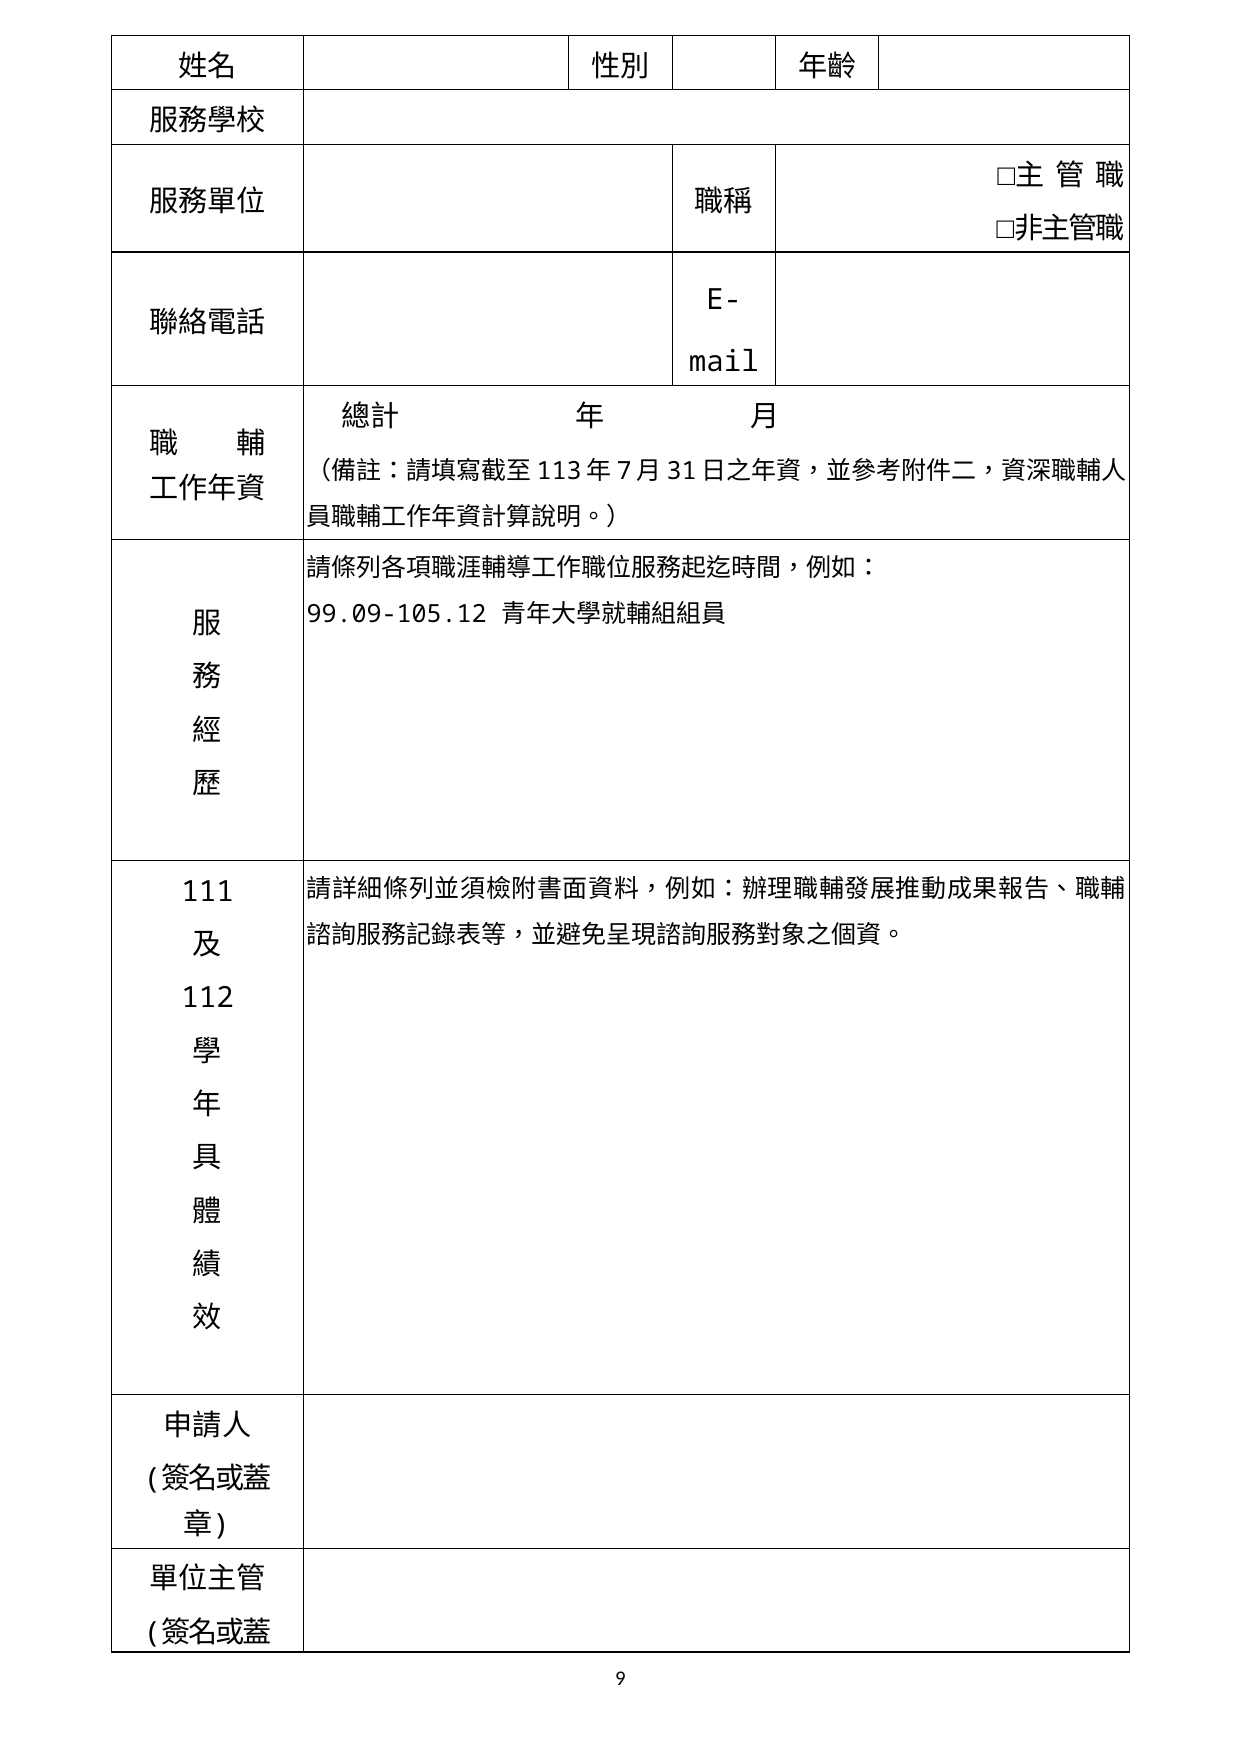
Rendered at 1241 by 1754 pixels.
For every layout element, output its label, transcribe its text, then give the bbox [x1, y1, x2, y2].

table_cell [304, 1549, 1129, 1651]
table_cell [304, 1395, 1129, 1547]
table_cell 服 務 經 歷 [112, 540, 303, 859]
table_header [304, 36, 568, 89]
table_header [673, 36, 775, 89]
table_cell 請詳細條列並須檢附書面資料，例如：辦理職輔發展推動成果報告、職輔諮詢服務記錄表等，並避免呈現諮詢服務對象之個資。 [304, 861, 1129, 1394]
table_cell 單位主管 (簽名或蓋 [112, 1549, 303, 1651]
table_cell 請條列各項職涯輔導工作職位服務起迄時間，例如： 99.09-105.12 青年大學就輔組組員 [304, 540, 1129, 859]
table_header 年齡 [776, 36, 878, 89]
table_header 姓名 [112, 36, 303, 89]
table_cell [304, 145, 672, 251]
table_header 性別 [569, 36, 672, 89]
table_header [879, 36, 1129, 89]
table_cell 111 及 112 學 年 具 體 績 效 [112, 861, 303, 1394]
table_cell 職稱 [673, 145, 775, 251]
table_cell 服務單位 [112, 145, 303, 251]
table_cell [776, 253, 1129, 385]
table_cell [304, 253, 672, 385]
table_cell E-mail [673, 253, 775, 385]
table_cell 總計 年 月 （備註：請填寫截至113年7月31日之年資，並參考附件二，資深職輔人員職輔工作年資計算說明。） [304, 386, 1129, 538]
table_cell 服務學校 [112, 90, 303, 144]
table_cell □主 管 職 □非主管職 [776, 145, 1129, 251]
table_cell 聯絡電話 [112, 253, 303, 385]
table_cell 申請人 (簽名或蓋章) [112, 1395, 303, 1547]
table_cell 職 輔 工作年資 [112, 386, 303, 538]
table_cell [304, 90, 1129, 144]
